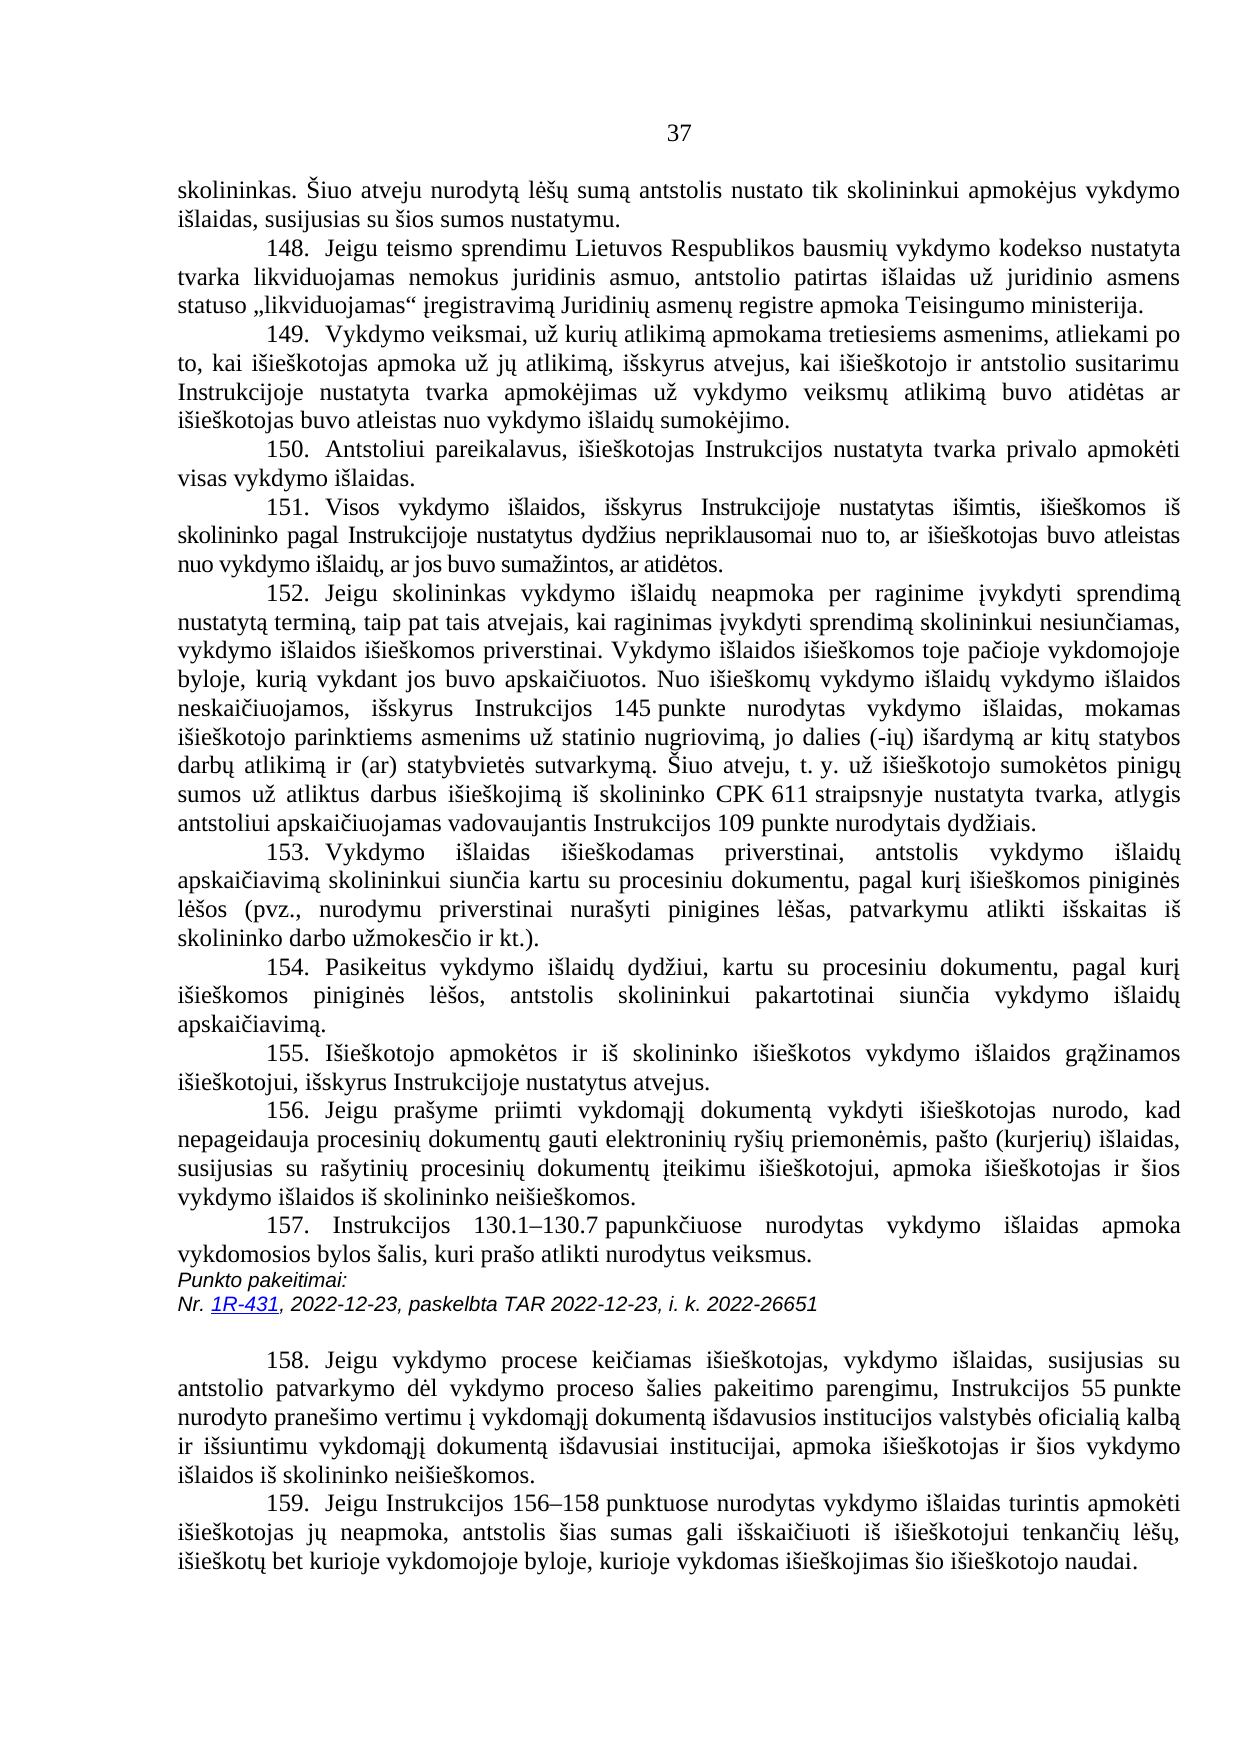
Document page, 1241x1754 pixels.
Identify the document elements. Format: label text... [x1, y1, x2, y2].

text 148. Jeigu teismo sprendimu Lietuvos Respublikos bausmių vykdymo kodekso nustatyta tvarka likviduojamas nemokus juridinis asmuo, antstolio patirtas išlaidas už juridinio asmens statuso „likviduojamas“ įregistravimą Juridinių asmenų registre apmoka Teisingumo ministerija. [177, 233, 1181, 319]
text 153. Vykdymo išlaidas išieškodamas priverstinai, antstolis vykdymo išlaidų apskaičiavimą skolininkui siunčia kartu su procesiniu dokumentu, pagal kurį išieškomos piniginės lėšos (pvz., nurodymu priverstinai nurašyti pinigines lėšas, patvarkymu atlikti išskaitas iš skolininko darbo užmokesčio ir kt.). [177, 837, 1181, 952]
text 152. Jeigu skolininkas vykdymo išlaidų neapmoka per raginime įvykdyti sprendimą nustatytą terminą, taip pat tais atvejais, kai raginimas įvykdyti sprendimą skolininkui nesiunčiamas, vykdymo išlaidos išieškomos priverstinai. Vykdymo išlaidos išieškomos toje pačioje vykdomojoje byloje, kurią vykdant jos buvo apskaičiuotos. Nuo išieškomų vykdymo išlaidų vykdymo išlaidos neskaičiuojamos, išskyrus Instrukcijos 145 punkte nurodytas vykdymo išlaidas, mokamas išieškotojo parinktiems asmenims už statinio nugriovimą, jo dalies (-ių) išardymą ar kitų statybos darbų atlikimą ir (ar) statybvietės sutvarkymą. Šiuo atveju, t. y. už išieškotojo sumokėtos pinigų sumos už atliktus darbus išieškojimą iš skolininko CPK 611 straipsnyje nustatyta tvarka, atlygis antstoliui apskaičiuojamas vadovaujantis Instrukcijos 109 punkte nurodytais dydžiais. [177, 578, 1181, 837]
text Nr. 1R-431, 2022-12-23, paskelbta TAR 2022-12-23, i. k. 2022-26651 [177, 1292, 1181, 1316]
text 157. Instrukcijos 130.1–130.7 papunkčiuose nurodytas vykdymo išlaidas apmoka vykdomosios bylos šalis, kuri prašo atlikti nurodytus veiksmus. [177, 1211, 1181, 1268]
text 150. Antstoliui pareikalavus, išieškotojas Instrukcijos nustatyta tvarka privalo apmokėti visas vykdymo išlaidas. [177, 434, 1181, 492]
text 156. Jeigu prašyme priimti vykdomąjį dokumentą vykdyti išieškotojas nurodo, kad nepageidauja procesinių dokumentų gauti elektroninių ryšių priemonėmis, pašto (kurjerių) išlaidas, susijusias su rašytinių procesinių dokumentų įteikimu išieškotojui, apmoka išieškotojas ir šios vykdymo išlaidos iš skolininko neišieškomos. [177, 1096, 1181, 1211]
text 154. Pasikeitus vykdymo išlaidų dydžiui, kartu su procesiniu dokumentu, pagal kurį išieškomos piniginės lėšos, antstolis skolininkui pakartotinai siunčia vykdymo išlaidų apskaičiavimą. [177, 952, 1181, 1038]
text 149. Vykdymo veiksmai, už kurių atlikimą apmokama tretiesiems asmenims, atliekami po to, kai išieškotojas apmoka už jų atlikimą, išskyrus atvejus, kai išieškotojo ir antstolio susitarimu Instrukcijoje nustatyta tvarka apmokėjimas už vykdymo veiksmų atlikimą buvo atidėtas ar išieškotojas buvo atleistas nuo vykdymo išlaidų sumokėjimo. [177, 319, 1181, 434]
text 155. Išieškotojo apmokėtos ir iš skolininko išieškotos vykdymo išlaidos grąžinamos išieškotojui, išskyrus Instrukcijoje nustatytus atvejus. [177, 1038, 1181, 1096]
text 158. Jeigu vykdymo procese keičiamas išieškotojas, vykdymo išlaidas, susijusias su antstolio patvarkymo dėl vykdymo proceso šalies pakeitimo parengimu, Instrukcijos 55 punkte nurodyto pranešimo vertimu į vykdomąjį dokumentą išdavusios institucijos valstybės oficialią kalbą ir išsiuntimu vykdomąjį dokumentą išdavusiai institucijai, apmoka išieškotojas ir šios vykdymo išlaidos iš skolininko neišieškomos. [177, 1345, 1181, 1488]
text skolininkas. Šiuo atveju nurodytą lėšų sumą antstolis nustato tik skolininkui apmokėjus vykdymo išlaidas, susijusias su šios sumos nustatymu. [177, 176, 1181, 233]
text 151. Visos vykdymo išlaidos, išskyrus Instrukcijoje nustatytas išimtis, išieškomos iš skolininko pagal Instrukcijoje nustatytus dydžius nepriklausomai nuo to, ar išieškotojas buvo atleistas nuo vykdymo išlaidų, ar jos buvo sumažintos, ar atidėtos. [177, 492, 1181, 578]
text Punkto pakeitimai: [177, 1268, 1181, 1292]
text 159. Jeigu Instrukcijos 156–158 punktuose nurodytas vykdymo išlaidas turintis apmokėti išieškotojas jų neapmoka, antstolis šias sumas gali išskaičiuoti iš išieškotojui tenkančių lėšų, išieškotų bet kurioje vykdomojoje byloje, kurioje vykdomas išieškojimas šio išieškotojo naudai. [177, 1488, 1181, 1575]
